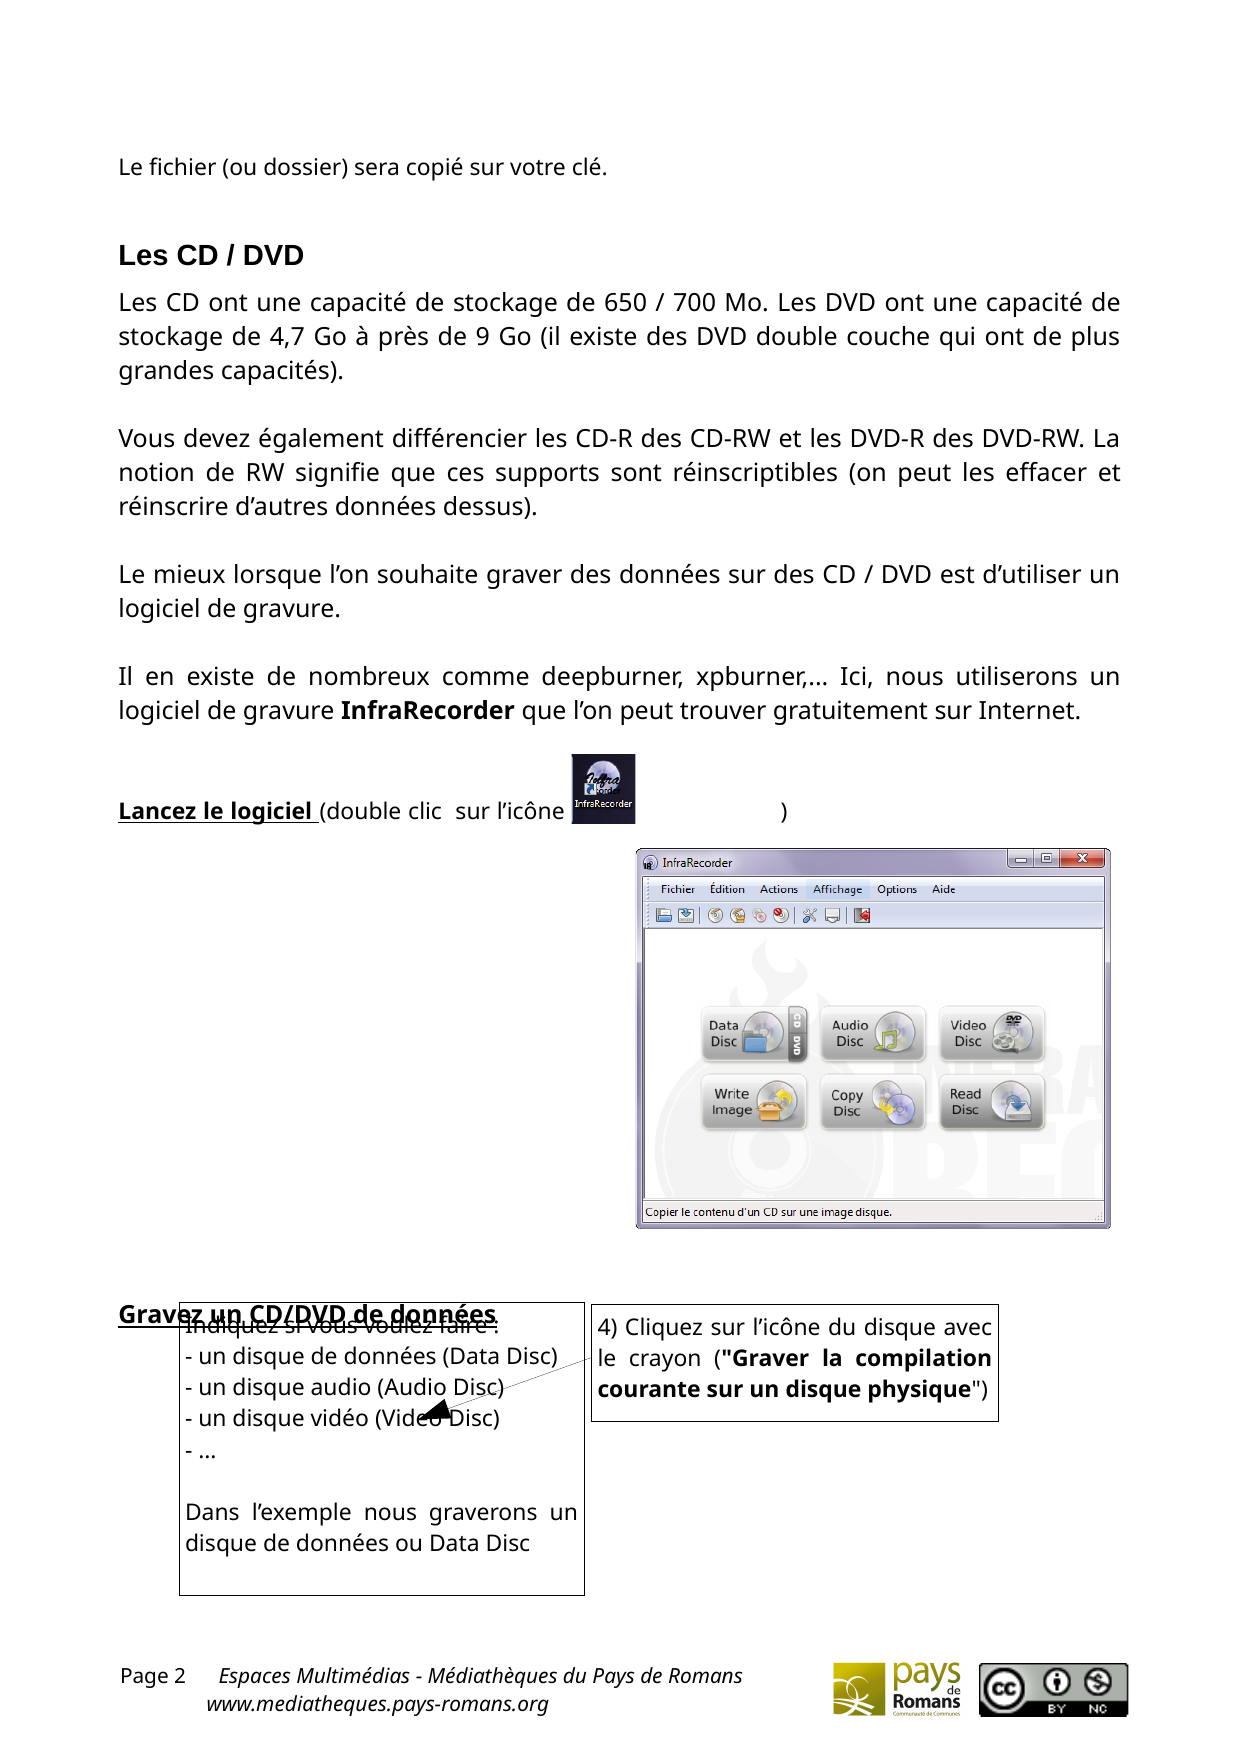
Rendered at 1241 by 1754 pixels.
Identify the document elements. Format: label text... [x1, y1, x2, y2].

list Gravez un CD/DVD de données [118, 1297, 1122, 1331]
list Lancez le logiciel (double clic sur l’icône ) [118, 795, 1122, 826]
text Il en existe de nombreux comme deepburner, xpburner,... Ici, nous utiliserons un logiciel de gravure InfraRecorder que l’on peut trouver gratuitement sur Internet. [118, 659, 1122, 727]
text Le mieux lorsque l’on souhaite graver des données sur des CD / DVD est d’utiliser un logiciel de gravure. [118, 557, 1122, 625]
picture [828, 1659, 965, 1720]
subtitle Les CD / DVD [118, 238, 1122, 272]
picture [635, 848, 1111, 1229]
picture [571, 754, 636, 824]
text Les CD ont une capacité de stockage de 650 / 700 Mo. Les DVD ont une capacité de stockage de 4,7 Go à près de 9 Go (il existe des DVD double couche qui ont de plus grandes capacités). [118, 284, 1122, 386]
text Le fichier (ou dossier) sera copié sur votre clé. [118, 151, 1122, 182]
picture [979, 1663, 1129, 1717]
text Vous devez également différencier les CD-R des CD-RW et les DVD-R des DVD-RW. La notion de RW signifie que ces supports sont réinscriptibles (on peut les effacer et réinscrire d’autres données dessus). [118, 421, 1122, 523]
